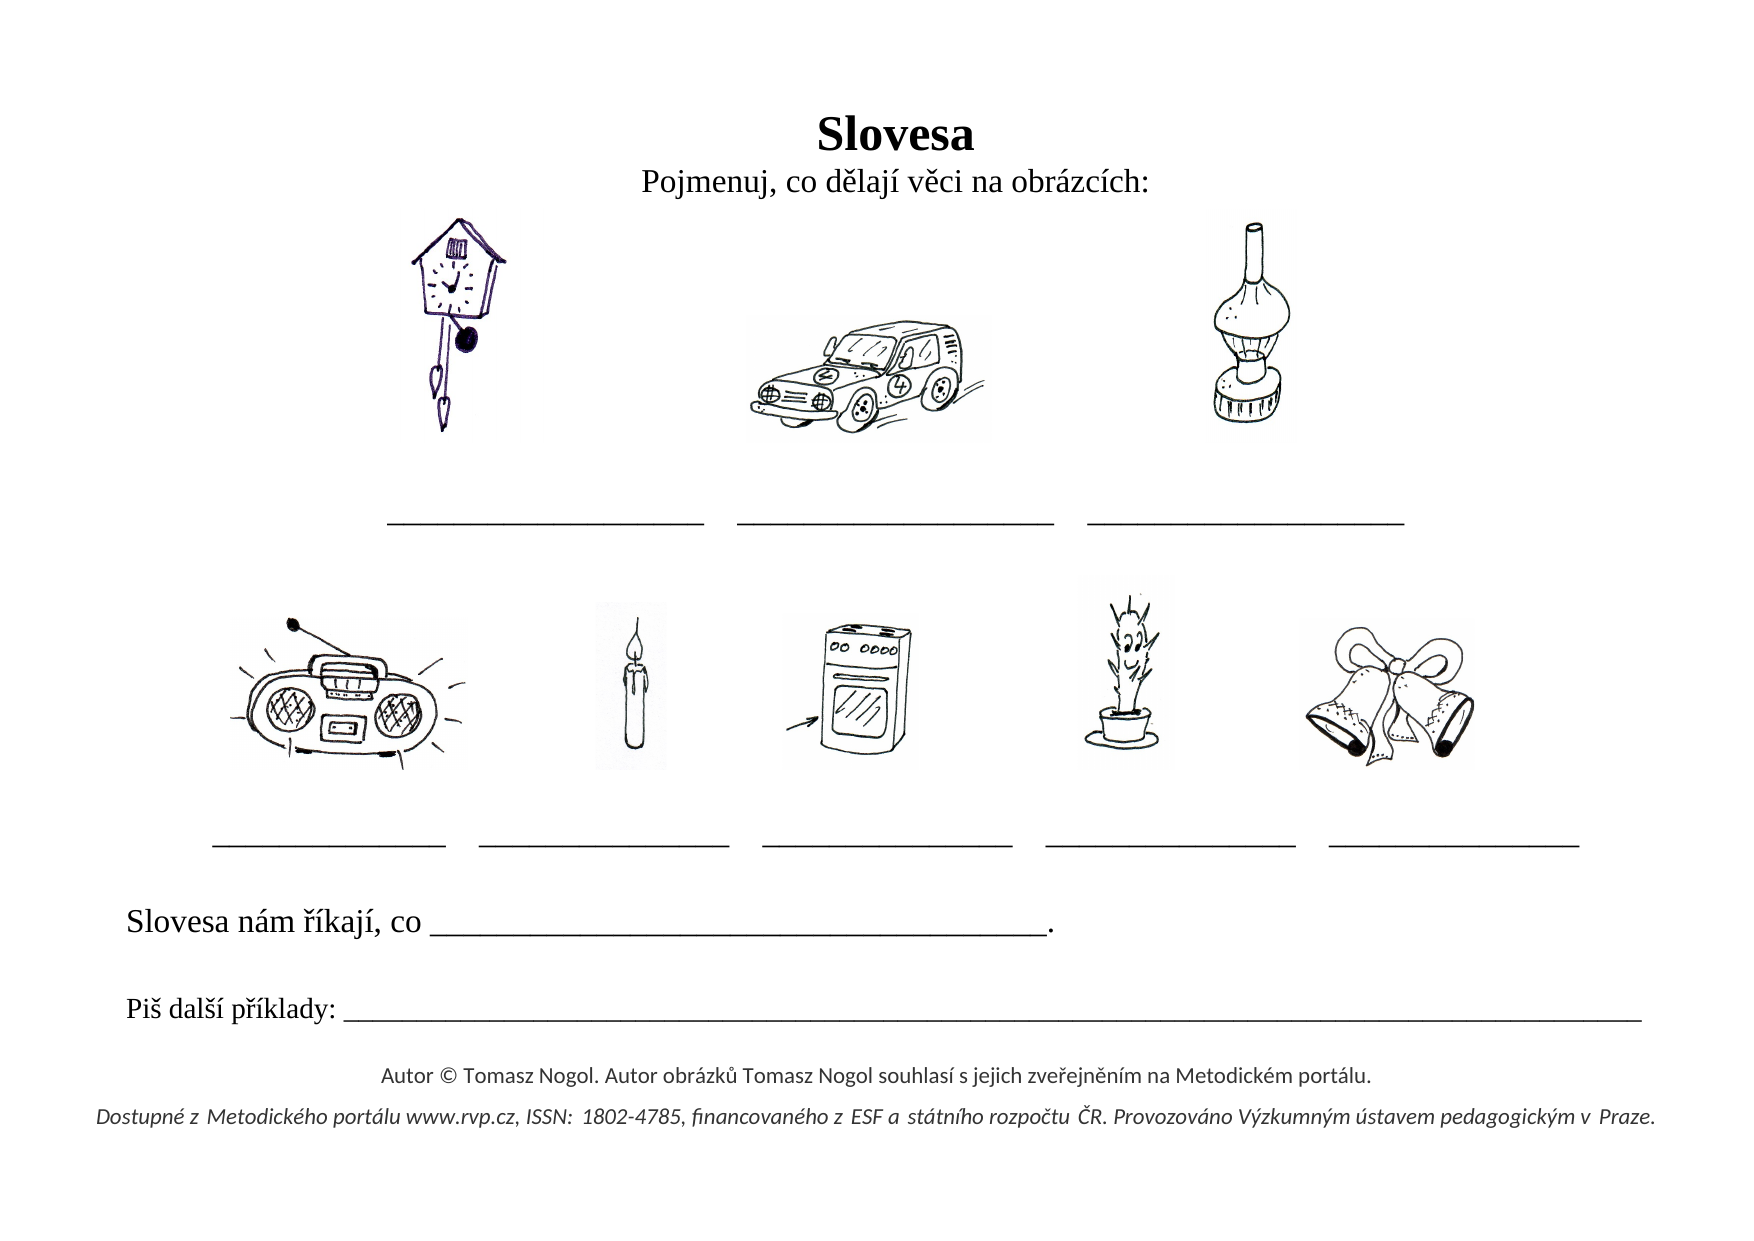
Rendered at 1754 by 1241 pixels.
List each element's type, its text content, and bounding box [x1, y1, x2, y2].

text ___________________ ___________________ ___________________ [126, 490, 1665, 528]
picture [595, 602, 667, 770]
picture [782, 613, 919, 770]
picture [230, 617, 468, 770]
picture [746, 315, 992, 443]
text Piš další příklady: _________________________________________________________________________________________ [126, 991, 1665, 1024]
text Slovesa [126, 103, 1665, 161]
picture [377, 208, 544, 443]
text ______________ _______________ _______________ _______________ _______________ [126, 813, 1665, 851]
picture [1077, 575, 1175, 770]
text Slovesa nám říkají, co _____________________________________. [126, 902, 1665, 940]
picture [1205, 209, 1297, 443]
text Pojmenuj, co dělají věci na obrázcích: [126, 161, 1665, 199]
picture [1299, 618, 1475, 770]
